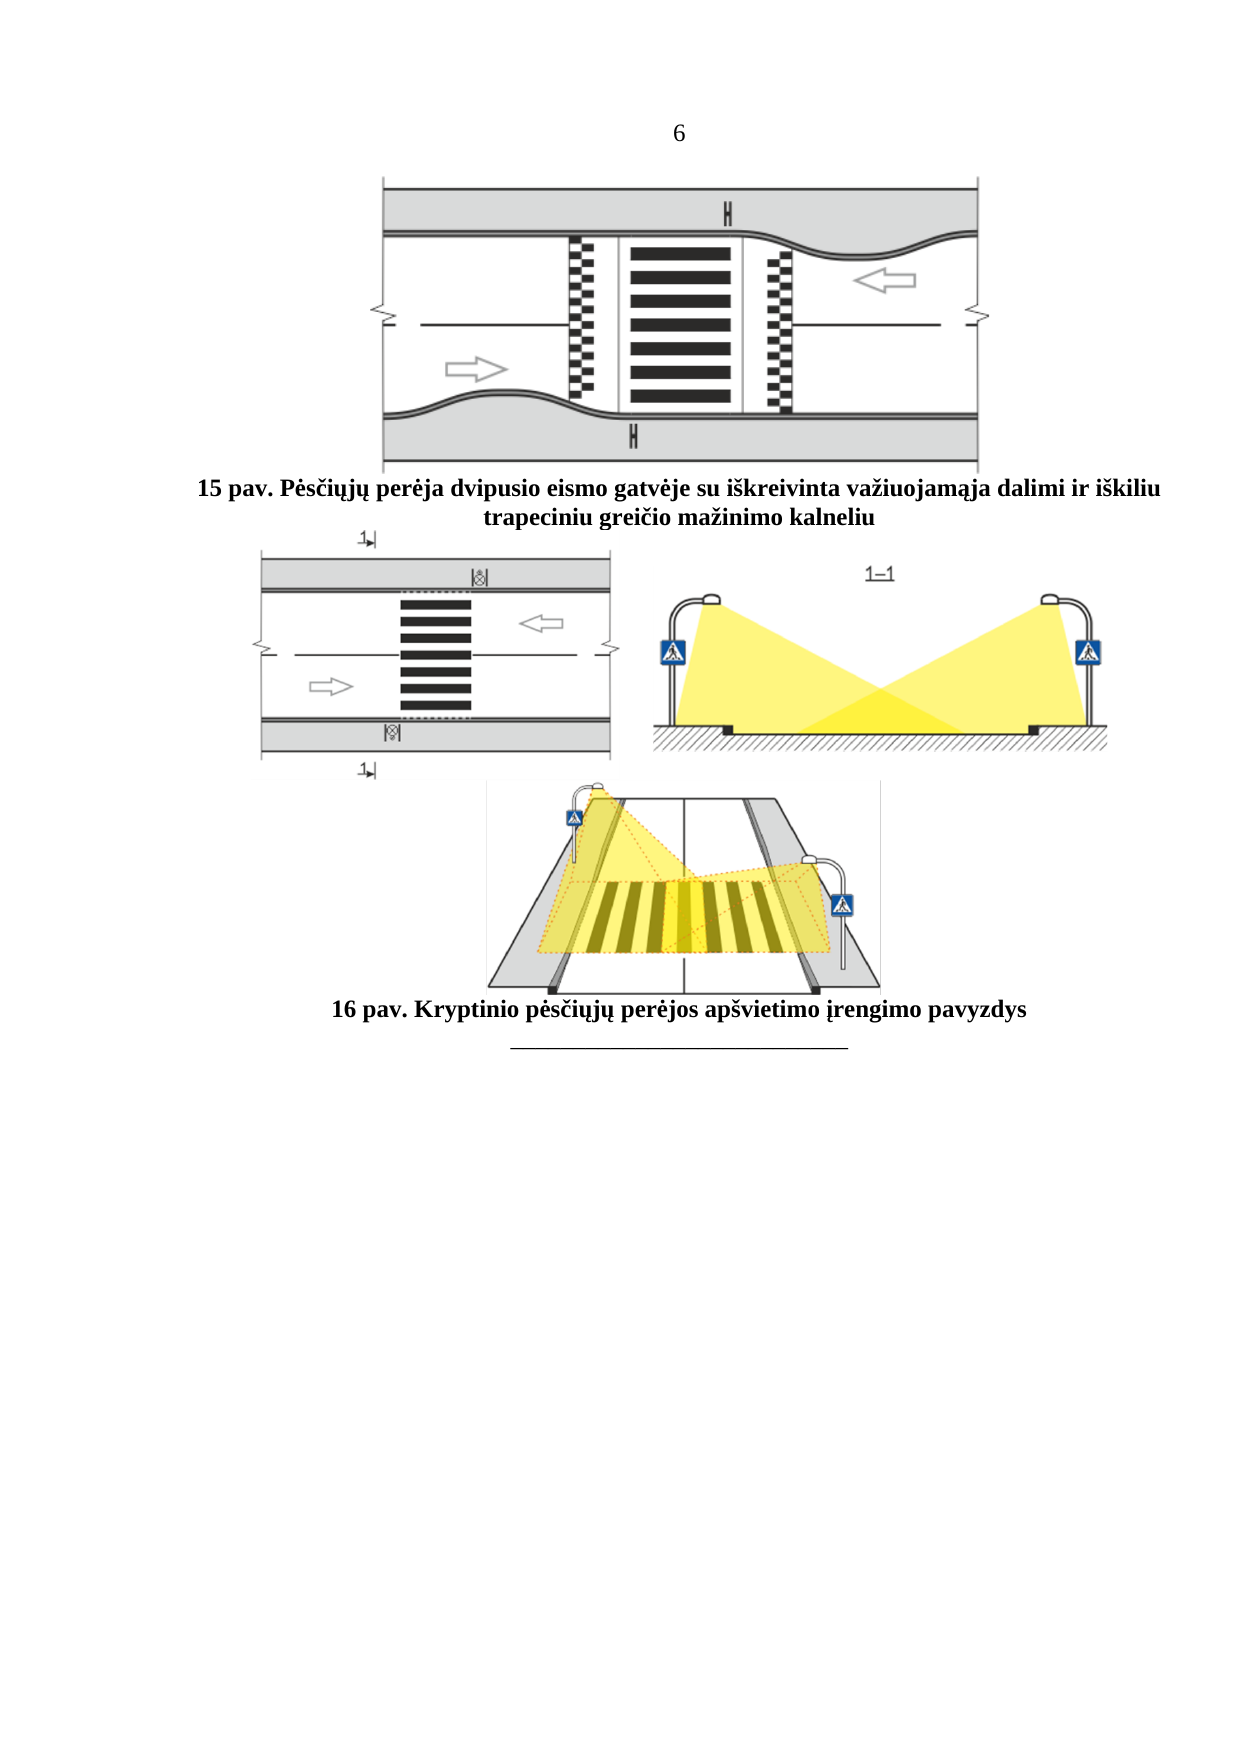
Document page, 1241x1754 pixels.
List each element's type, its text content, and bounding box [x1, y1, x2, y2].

text 15 pav. Pėsčiųjų perėja dvipusio eismo gatvėje su iškreivinta važiuojamąja dalimi ir iškiliu trapeciniu greičio mažinimo kalneliu [177, 473, 1181, 531]
text 16 pav. Kryptinio pėsčiųjų perėjos apšvietimo įrengimo pavyzdys [177, 994, 1181, 1023]
text ___________________________ [177, 1023, 1181, 1052]
